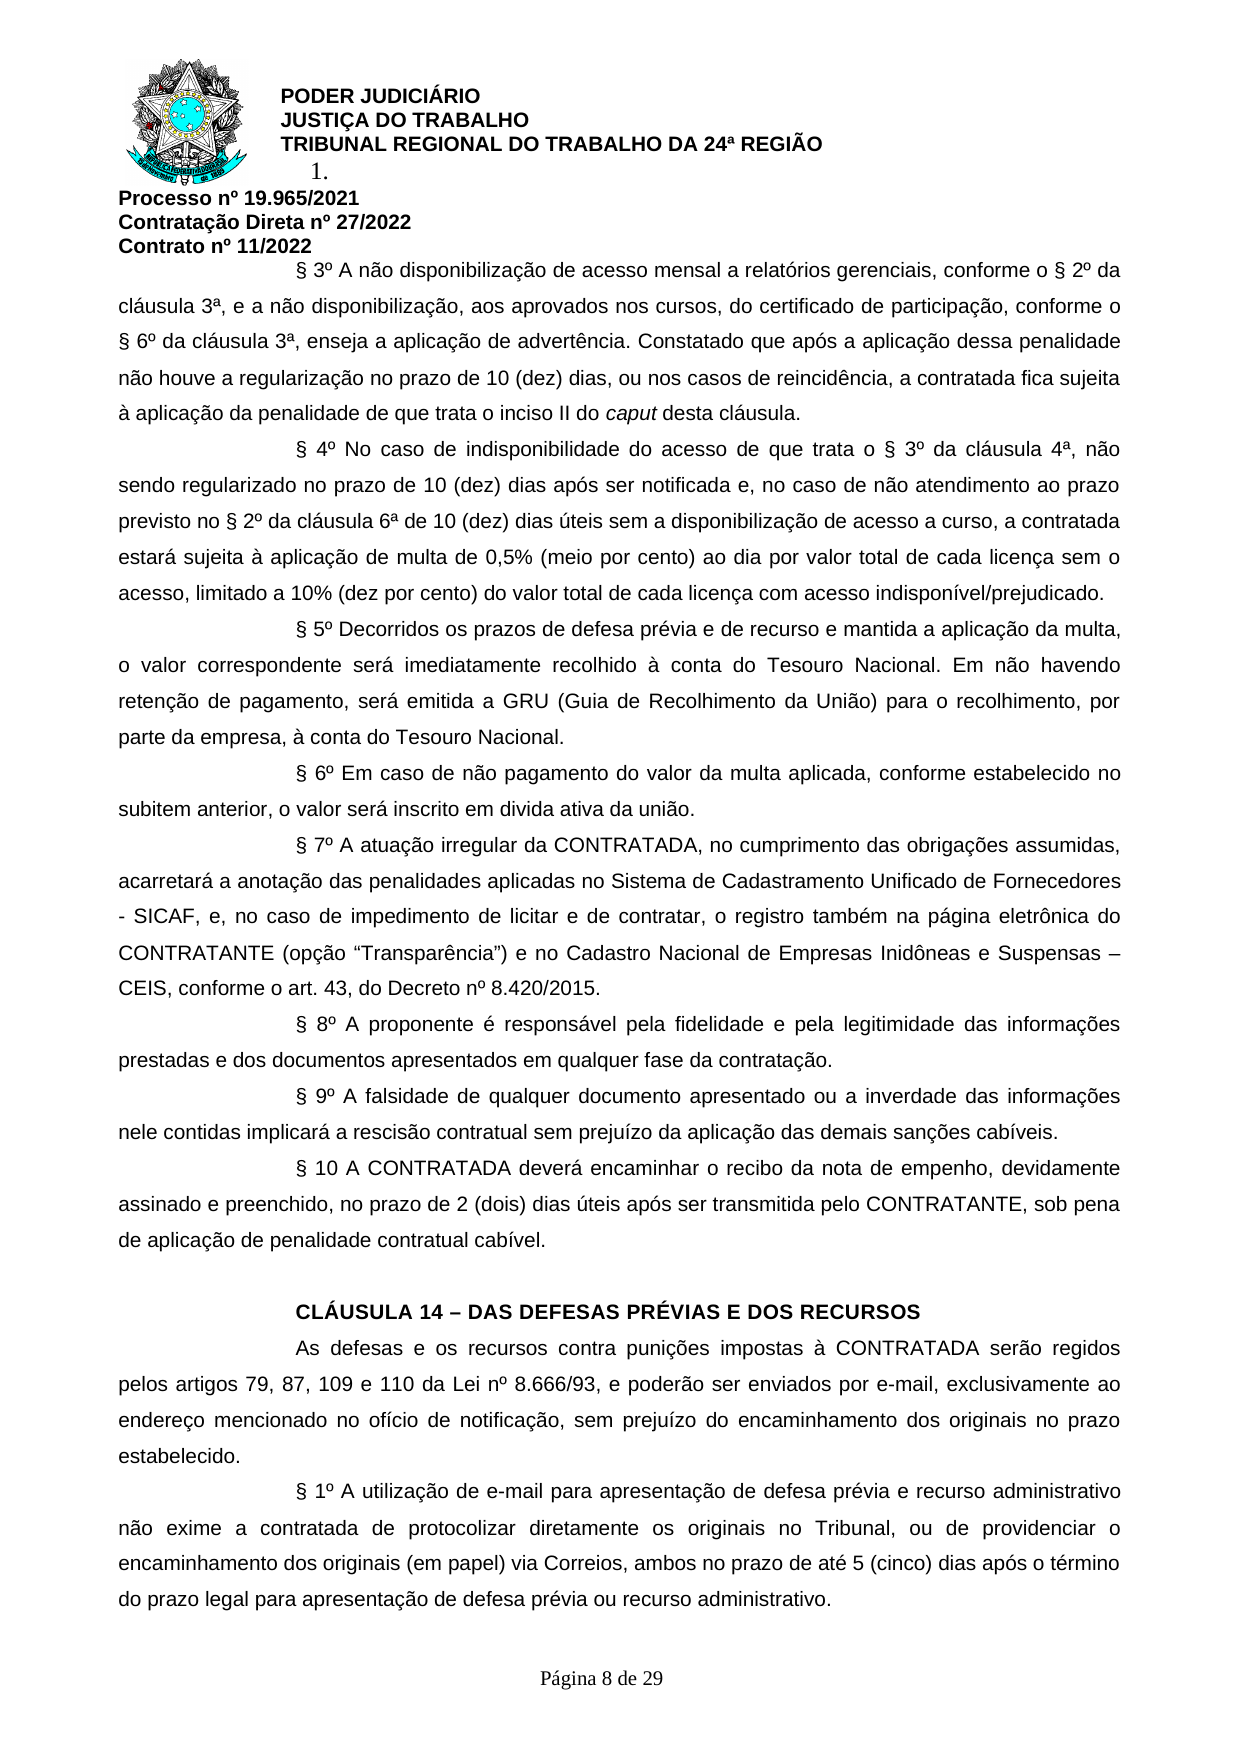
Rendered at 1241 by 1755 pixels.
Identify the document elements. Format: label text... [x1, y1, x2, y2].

text § 5º Decorridos os prazos de defesa prévia e de recurso e mantida a aplicação da multa, o valor correspondente será imediatamente recolhido à conta do Tesouro Nacional. Em não havendo retenção de pagamento, será emitida a GRU (Guia de Recolhimento da União) para o recolhimento, por parte da empresa, à conta do Tesouro Nacional. [118, 617, 1122, 749]
text CLÁUSULA 14 – DAS DEFESAS PRÉVIAS E DOS RECURSOS [118, 1300, 1119, 1324]
text § 4º No caso de indisponibilidade do acesso de que trata o § 3º da cláusula 4ª, não sendo regularizado no prazo de 10 (dez) dias após ser notificada e, no caso de não atendimento ao prazo previsto no § 2º da cláusula 6ª de 10 (dez) dias úteis sem a disponibilização de acesso a curso, a contratada estará sujeita à aplicação de multa de 0,5% (meio por cento) ao dia por valor total de cada licença sem o acesso, limitado a 10% (dez por cento) do valor total de cada licença com acesso indisponível/prejudicado. [118, 437, 1122, 605]
text § 3º A não disponibilização de acesso mensal a relatórios gerenciais, conforme o § 2º da cláusula 3ª, e a não disponibilização, aos aprovados nos cursos, do certificado de participação, conforme o § 6º da cláusula 3ª, enseja a aplicação de advertência. Constatado que após a aplicação dessa penalidade não houve a regularização no prazo de 10 (dez) dias, ou nos casos de reincidência, a contratada fica sujeita à aplicação da penalidade de que trata o inciso II do caput desta cláusula. [118, 257, 1122, 425]
text § 10 A CONTRATADA deverá encaminhar o recibo da nota de empenho, devidamente assinado e preenchido, no prazo de 2 (dois) dias úteis após ser transmitida pelo CONTRATANTE, sob pena de aplicação de penalidade contratual cabível. [118, 1156, 1122, 1252]
text § 8º A proponente é responsável pela fidelidade e pela legitimidade das informações prestadas e dos documentos apresentados em qualquer fase da contratação. [118, 1012, 1122, 1072]
text § 6º Em caso de não pagamento do valor da multa aplicada, conforme estabelecido no subitem anterior, o valor será inscrito em divida ativa da união. [118, 761, 1122, 821]
text § 1º A utilização de e-mail para apresentação de defesa prévia e recurso administrativo não exime a contratada de protocolizar diretamente os originais no Tribunal, ou de providenciar o encaminhamento dos originais (em papel) via Correios, ambos no prazo de até 5 (cinco) dias após o término do prazo legal para apresentação de defesa prévia ou recurso administrativo. [118, 1479, 1122, 1611]
text § 7º A atuação irregular da CONTRATADA, no cumprimento das obrigações assumidas, acarretará a anotação das penalidades aplicadas no Sistema de Cadastramento Unificado de Fornecedores - SICAF, e, no caso de impedimento de licitar e de contratar, o registro também na página eletrônica do CONTRATANTE (opção “Transparência”) e no Cadastro Nacional de Empresas Inidôneas e Suspensas – CEIS, conforme o art. 43, do Decreto nº 8.420/2015. [118, 832, 1122, 1000]
text As defesas e os recursos contra punições impostas à CONTRATADA serão regidos pelos artigos 79, 87, 109 e 110 da Lei nº 8.666/93, e poderão ser enviados por e-mail, exclusivamente ao endereço mencionado no ofício de notificação, sem prejuízo do encaminhamento dos originais no prazo estabelecido. [118, 1336, 1122, 1467]
text § 9º A falsidade de qualquer documento apresentado ou a inverdade das informações nele contidas implicará a rescisão contratual sem prejuízo da aplicação das demais sanções cabíveis. [118, 1084, 1122, 1144]
